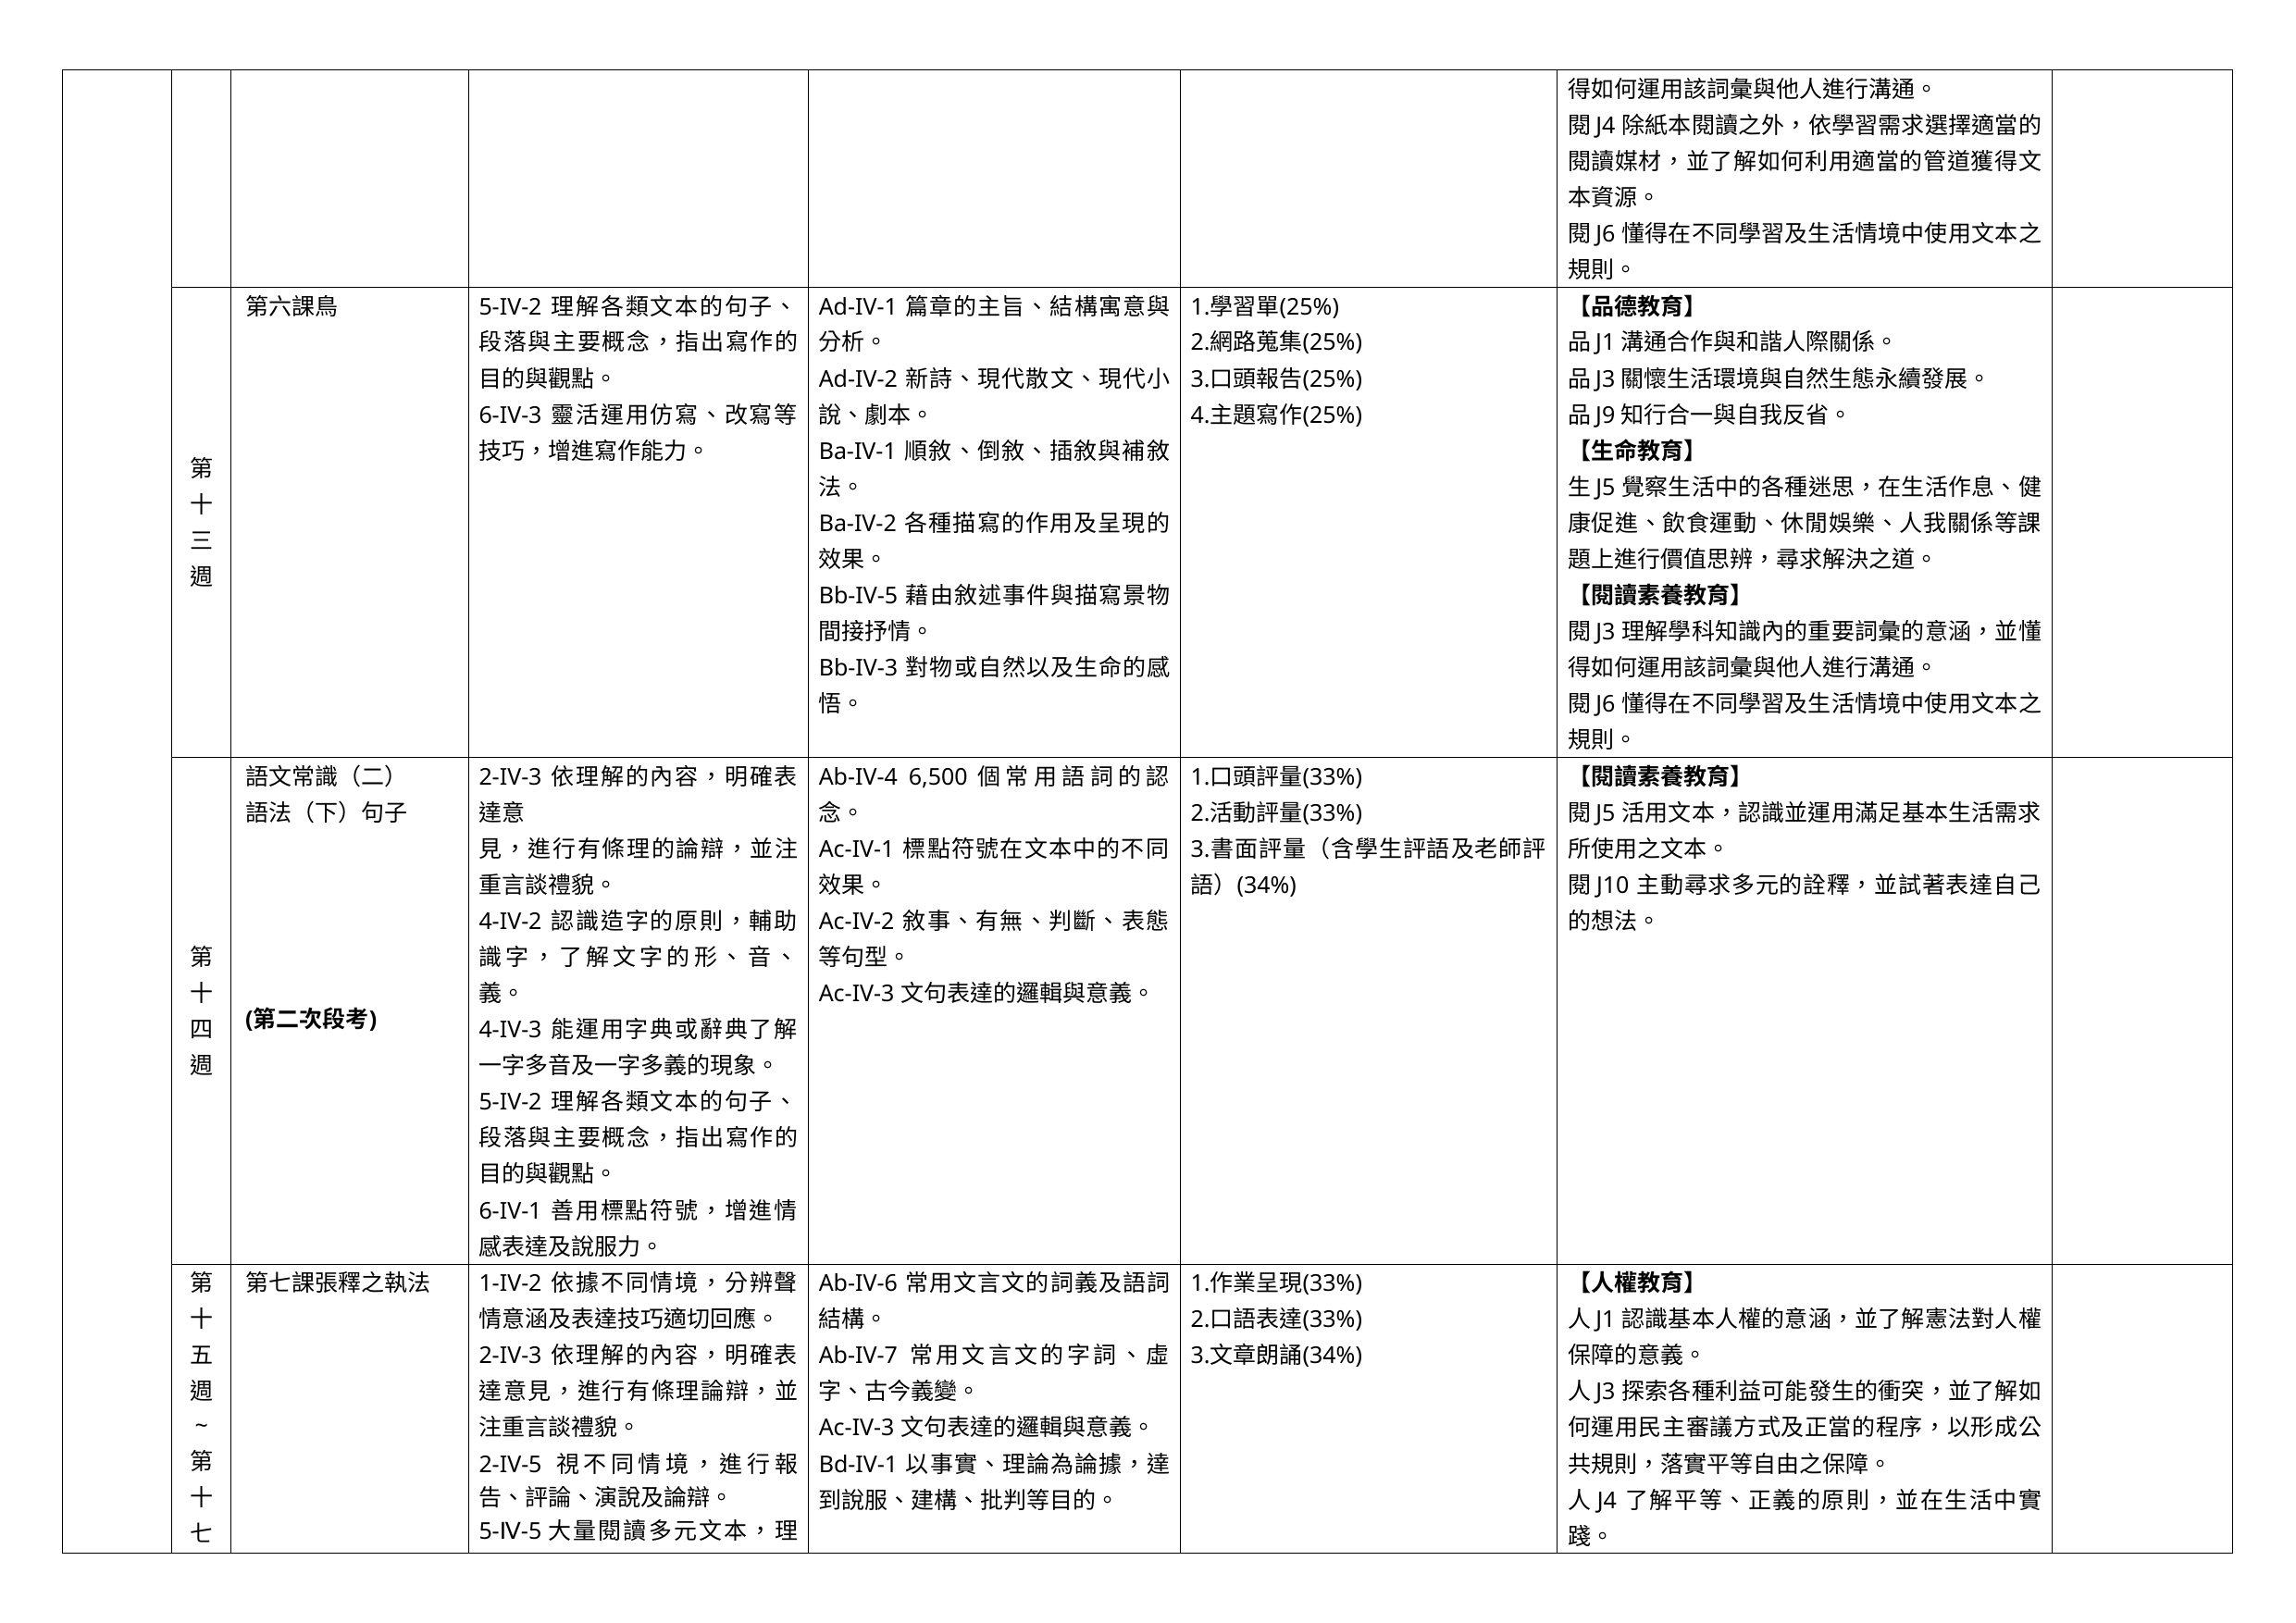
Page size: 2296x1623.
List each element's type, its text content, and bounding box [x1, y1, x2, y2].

table_cell [172, 70, 230, 287]
table_cell 得如何運用該詞彙與他人進行溝通。 閱J4 除紙本閱讀之外，依學習需求選擇適當的閱讀媒材，並了解如何利用適當的管道獲得文本資源。 閱J6 懂得在不同學習及生活情境中使用文本之規則。 [1558, 70, 2052, 287]
table_cell 【人權教育】 人J1 認識基本人權的意涵，並了解憲法對人權保障的意義。 人J3 探索各種利益可能發生的衝突，並了解如何運用民主審議方式及正當的程序，以形成公共規則，落實平等自由之保障。 人J4 了解平等、正義的原則，並在生活中實踐。 [1558, 1265, 2052, 1553]
table_cell 5-IV-2 理解各類文本的句子、段落與主要概念，指出寫作的目的與觀點。 6-IV-3 靈活運用仿寫、改寫等技巧，增進寫作能力。 [469, 288, 808, 757]
table_cell Ad-IV-1 篇章的主旨、結構寓意與分析。 Ad-IV-2 新詩、現代散文、現代小說、劇本。 Ba-IV-1 順敘、倒敘、插敘與補敘法。 Ba-IV-2 各種描寫的作用及呈現的效果。 Bb-IV-5 藉由敘述事件與描寫景物間接抒情。 Bb-IV-3 對物或自然以及生命的感悟。 [809, 288, 1180, 757]
table_cell 【閱讀素養教育】 閱J5 活用文本，認識並運用滿足基本生活需求所使用之文本。 閱J10 主動尋求多元的詮釋，並試著表達自己的想法。 [1558, 758, 2052, 1264]
table_cell 1-IV-2 依據不同情境，分辨聲情意涵及表達技巧適切回應。 2-IV-3 依理解的內容，明確表達意見，進行有條理論辯，並注重言談禮貌。 2-IV-5 視不同情境，進行報告、評論、演說及論辯。 5-Ⅳ-5大量閱讀多元文本，理 [469, 1265, 808, 1553]
table_cell 第十四週 [172, 758, 230, 1264]
table_cell 【品德教育】 品J1 溝通合作與和諧人際關係。 品J3 關懷生活環境與自然生態永續發展。 品J9 知行合一與自我反省。 【生命教育】 生J5 覺察生活中的各種迷思，在生活作息、健康促進、飲食運動、休閒娛樂、人我關係等課題上進行價值思辨，尋求解決之道。 【閱讀素養教育】 閱J3 理解學科知識內的重要詞彙的意涵，並懂得如何運用該詞彙與他人進行溝通。 閱J6 懂得在不同學習及生活情境中使用文本之規則。 [1558, 288, 2052, 757]
table_cell [469, 70, 808, 287]
table_cell 1.學習單(25%) 2.網路蒐集(25%) 3.口頭報告(25%) 4.主題寫作(25%) [1181, 288, 1557, 757]
table_cell [2053, 758, 2232, 1264]
table_cell [809, 70, 1180, 287]
table_cell [1181, 70, 1557, 287]
table_cell 語文常識（二） 語法（下）句子 (第二次段考) [231, 758, 468, 1264]
table_cell [231, 70, 468, 287]
table_cell 第六課鳥 [231, 288, 468, 757]
table_cell 第七課張釋之執法 [231, 1265, 468, 1553]
table_cell 1.作業呈現(33%) 2.口語表達(33%) 3.文章朗誦(34%) [1181, 1265, 1557, 1553]
table_cell Ab-IV-4 6,500個常用語詞的認念。 Ac-IV-1 標點符號在文本中的不同效果。 Ac-IV-2 敘事、有無、判斷、表態等句型。 Ac-IV-3 文句表達的邏輯與意義。 [809, 758, 1180, 1264]
table_cell 2-IV-3 依理解的內容，明確表達意 見，進行有條理的論辯，並注重言談禮貌。 4-IV-2 認識造字的原則，輔助識字，了解文字的形、音、義。 4-IV-3 能運用字典或辭典了解一字多音及一字多義的現象。 5-IV-2 理解各類文本的句子、段落與主要概念，指出寫作的目的與觀點。 6-IV-1 善用標點符號，增進情感表達及說服力。 [469, 758, 808, 1264]
table_cell [2053, 288, 2232, 757]
table_cell 第十五週 ~ 第十七 [172, 1265, 230, 1553]
table_cell Ab-IV-6 常用文言文的詞義及語詞結構。 Ab-IV-7 常用文言文的字詞、虛字、古今義變。 Ac-IV-3 文句表達的邏輯與意義。 Bd-IV-1 以事實、理論為論據，達到說服、建構、批判等目的。 [809, 1265, 1180, 1553]
table_cell 第十三週 [172, 288, 230, 757]
table_cell [2053, 1265, 2232, 1553]
table_cell 1.口頭評量(33%) 2.活動評量(33%) 3.書面評量（含學生評語及老師評語）(34%) [1181, 758, 1557, 1264]
table_cell [2053, 70, 2232, 287]
